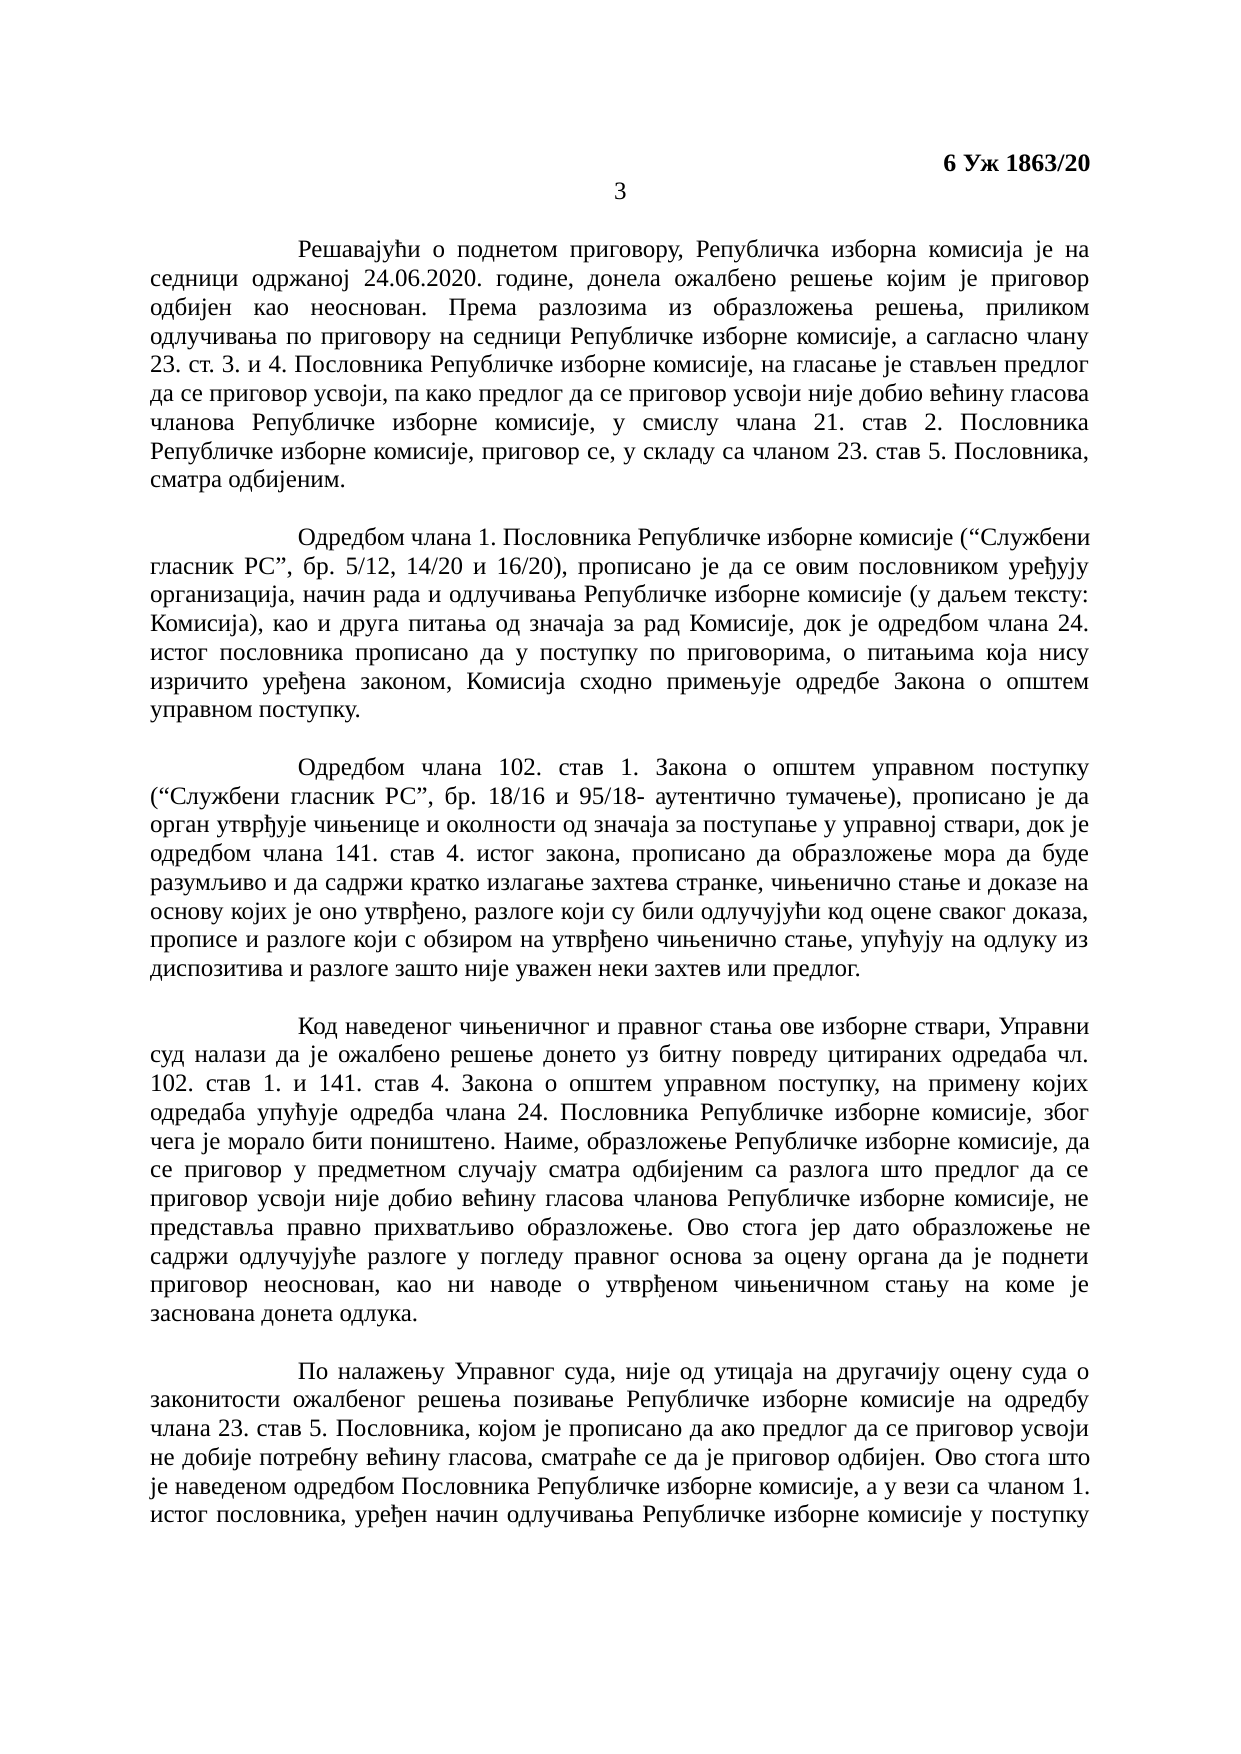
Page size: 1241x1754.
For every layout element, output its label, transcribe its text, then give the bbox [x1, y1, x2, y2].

text Одредбом члана 1. Пословника Републичке изборне комисије (“Службени гласник РС”, бр. 5/12, 14/20 и 16/20), прописано је да се овим пословником уређују организација, начин рада и одлучивања Републичке изборне комисије (у даљем тексту: Комисија), као и друга питања од значаја за рад Комисије, док је одредбом члана 24. истог пословника прописано да у поступку по приговорима, о питањима која нису изричито уређена законом, Комисија сходно примењује одредбе Закона о општем управном поступку. [150, 522, 1090, 723]
text Код наведеног чињеничног и правног стања ове изборне ствари, Управни суд налази да је ожалбено решење донето уз битну повреду цитираних одредаба чл. 102. став 1. и 141. став 4. Закона о општем управном поступку, на примену којих одредаба упућује одредба члана 24. Пословника Републичке изборне комисије, због чега је морало бити поништено. Наиме, образложење Републичке изборне комисије, да се приговор у предметном случају сматра одбијеним са разлога што предлог да се приговор усвоји није добио већину гласова чланова Републичке изборне комисије, не представља правно прихватљиво образложење. Ово стога јер дато образложење не садржи одлучујуће разлоге у погледу правног основа за оцену органа да је поднети приговор неоснован, као ни наводе о утврђеном чињеничном стању на коме је заснована донета одлука. [150, 1011, 1090, 1327]
text Решавајући о поднетом приговору, Републичка изборна комисија је на седници одржаној 24.06.2020. године, донела ожалбено решење којим је приговор одбијен као неоснован. Према разлозима из образложења решења, приликом одлучивања по приговору на седници Републичке изборне комисије, а сагласно члану 23. ст. 3. и 4. Пословника Републичке изборне комисије, на гласање је стављен предлог да се приговор усвоји, па како предлог да се приговор усвоји није добио већину гласова чланова Републичке изборне комисије, у смислу члана 21. став 2. Пословника Републичке изборне комисије, приговор се, у складу са чланом 23. став 5. Пословника, сматра одбијеним. [150, 234, 1090, 493]
text По налажењу Управног суда, није од утицаја на другачију оцену суда о законитости ожалбеног решења позивање Републичке изборне комисије на одредбу члана 23. став 5. Пословника, којом је прописано да ако предлог да се приговор усвоји не добије потребну већину гласова, сматраће се да је приговор одбијен. Ово стога што је наведеном одредбом Пословника Републичке изборне комисије, а у вези са чланом 1. истог пословника, уређен начин одлучивања Републичке изборне комисије у поступку [150, 1356, 1090, 1528]
text Одредбом члана 102. став 1. Закона о општем управном поступку (“Службени гласник РС”, бр. 18/16 и 95/18- аутентично тумачење), прописано је да орган утврђује чињенице и околности од значаја за поступање у управној ствари, док је одредбом члана 141. став 4. истог закона, прописано да образложење мора да буде разумљиво и да садржи кратко излагање захтева странке, чињенично стање и доказе на основу којих је оно утврђено, разлоге који су били одлучујући код оцене сваког доказа, прописе и разлоге који с обзиром на утврђено чињенично стање, упућују на одлуку из диспозитива и разлоге зашто није уважен неки захтев или предлог. [150, 752, 1090, 982]
